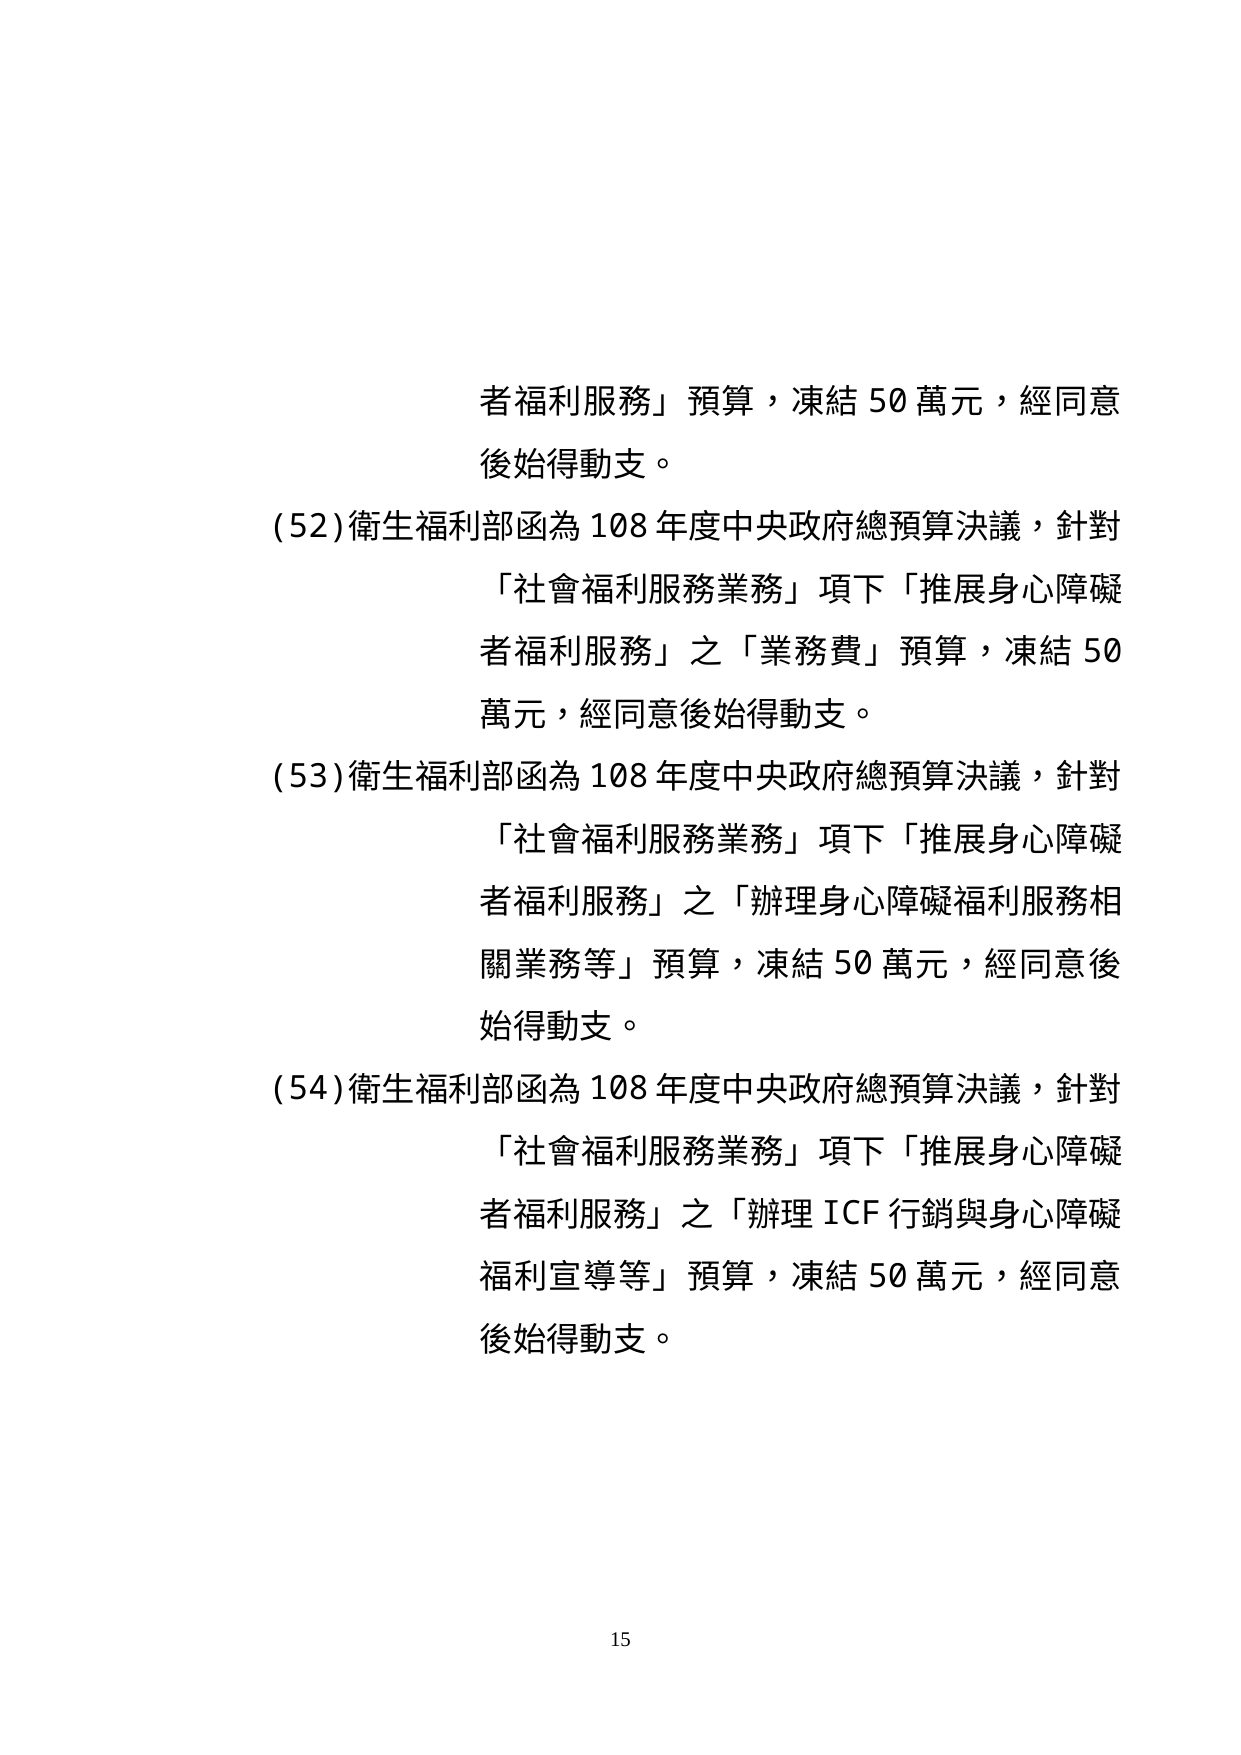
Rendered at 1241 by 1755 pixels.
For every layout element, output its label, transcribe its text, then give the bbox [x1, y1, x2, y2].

list 衛生福利部函為108年度中央政府總預算決議，針對「社會福利服務業務」項下「推展身心障礙者福利服務」之「辦理身心障礙福利服務相關業務等」預算，凍結50萬元，經同意後始得動支。 [268, 733, 1122, 1045]
list 者福利服務」預算，凍結50萬元，經同意後始得動支。 [268, 358, 1122, 483]
list 衛生福利部函為108年度中央政府總預算決議，針對「社會福利服務業務」項下「推展身心障礙者福利服務」之「業務費」預算，凍結50萬元，經同意後始得動支。 [268, 483, 1122, 733]
list 衛生福利部函為108年度中央政府總預算決議，針對「社會福利服務業務」項下「推展身心障礙者福利服務」之「辦理ICF行銷與身心障礙福利宣導等」預算，凍結50萬元，經同意後始得動支。 [268, 1045, 1122, 1358]
